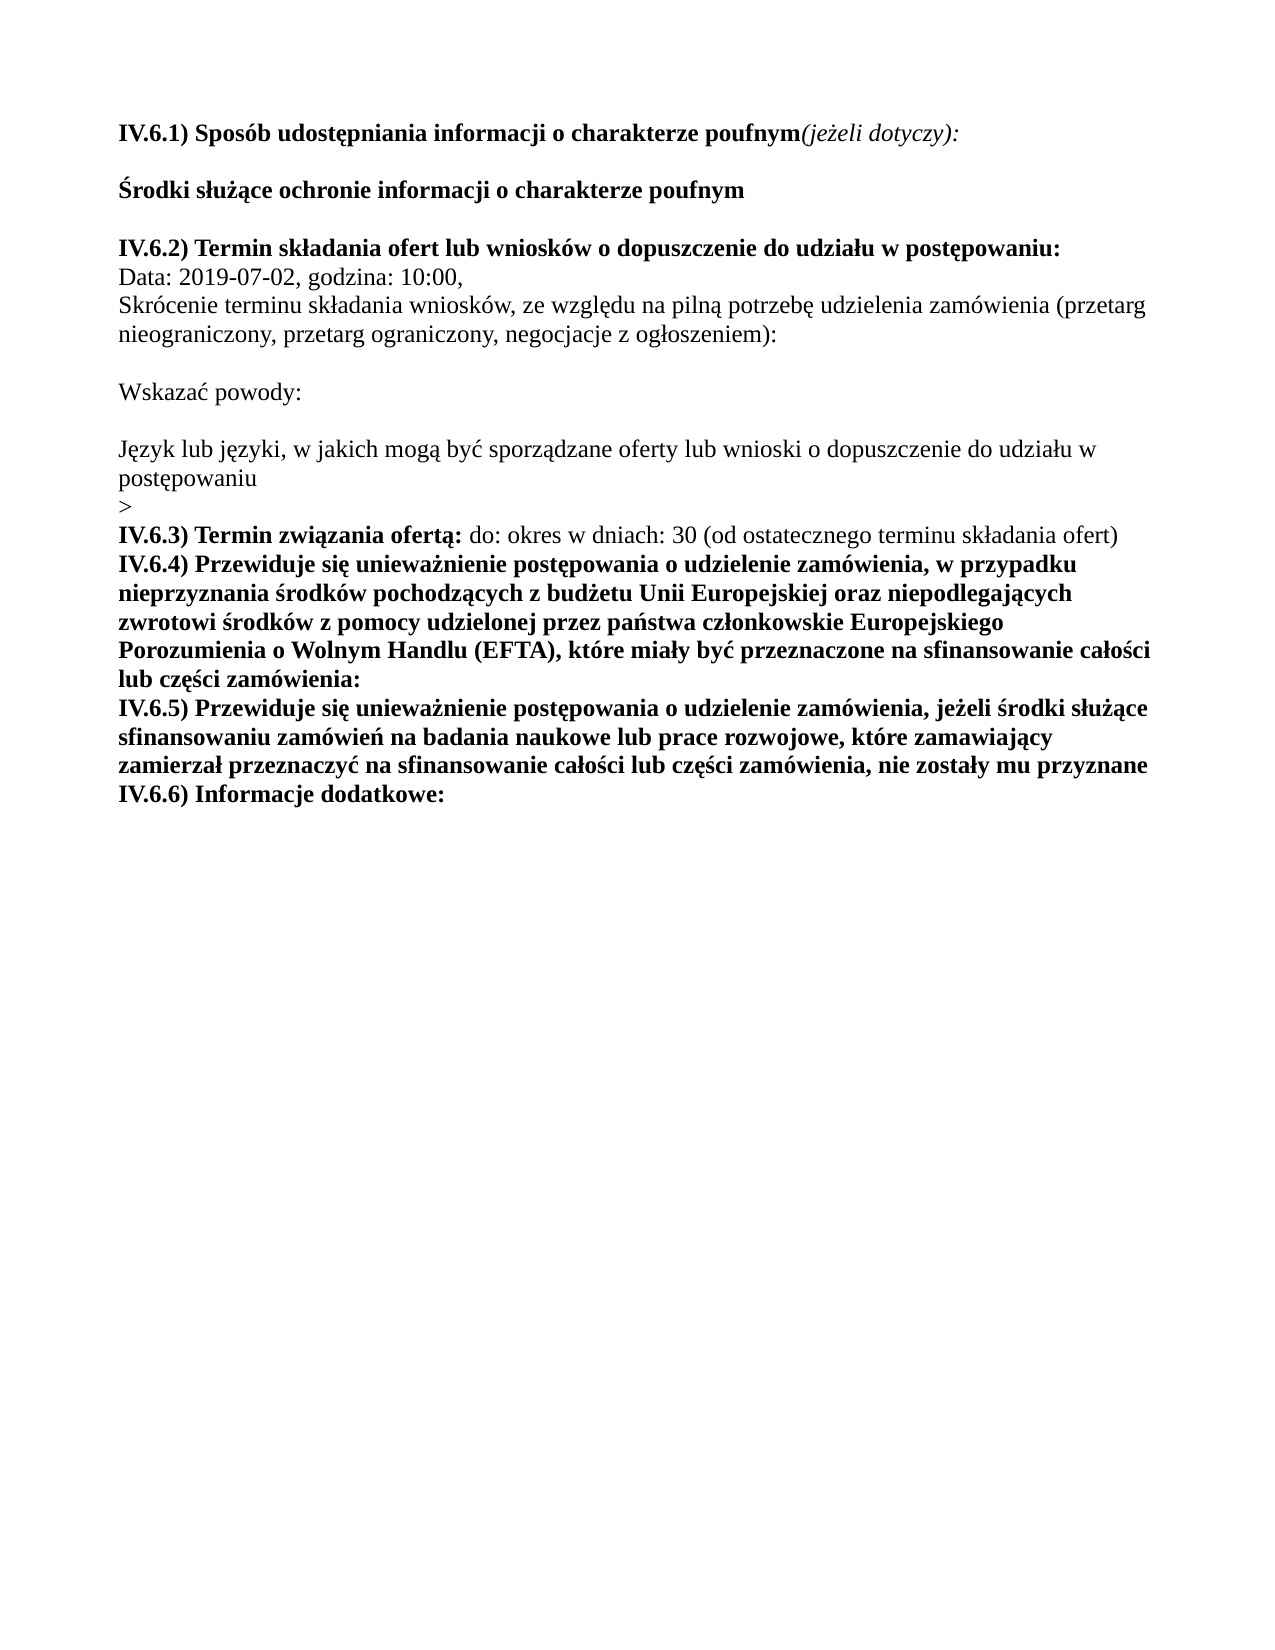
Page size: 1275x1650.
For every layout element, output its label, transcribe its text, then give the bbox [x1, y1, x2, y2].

text IV.6.1) Sposób udostępniania informacji o charakterze poufnym(jeżeli dotyczy): Środki służące ochronie informacji o charakterze poufnym IV.6.2) Termin składania ofert lub wniosków o dopuszczenie do udziału w postępowaniu: Data: 2019-07-02, godzina: 10:00, Skrócenie terminu składania wniosków, ze względu na pilną potrzebę udzielenia zamówienia (przetarg nieograniczony, przetarg ograniczony, negocjacje z ogłoszeniem): Wskazać powody: Język lub języki, w jakich mogą być sporządzane oferty lub wnioski o dopuszczenie do udziału w postępowaniu > IV.6.3) Termin związania ofertą: do: okres w dniach: 30 (od ostatecznego terminu składania ofert) IV.6.4) Przewiduje się unieważnienie postępowania o udzielenie zamówienia, w przypadku nieprzyznania środków pochodzących z budżetu Unii Europejskiej oraz niepodlegających zwrotowi środków z pomocy udzielonej przez państwa członkowskie Europejskiego Porozumienia o Wolnym Handlu (EFTA), które miały być przeznaczone na sfinansowanie całości lub części zamówienia: IV.6.5) Przewiduje się unieważnienie postępowania o udzielenie zamówienia, jeżeli środki służące sfinansowaniu zamówień na badania naukowe lub prace rozwojowe, które zamawiający zamierzał przeznaczyć na sfinansowanie całości lub części zamówienia, nie zostały mu przyznane IV.6.6) Informacje dodatkowe: [118, 118, 1157, 808]
